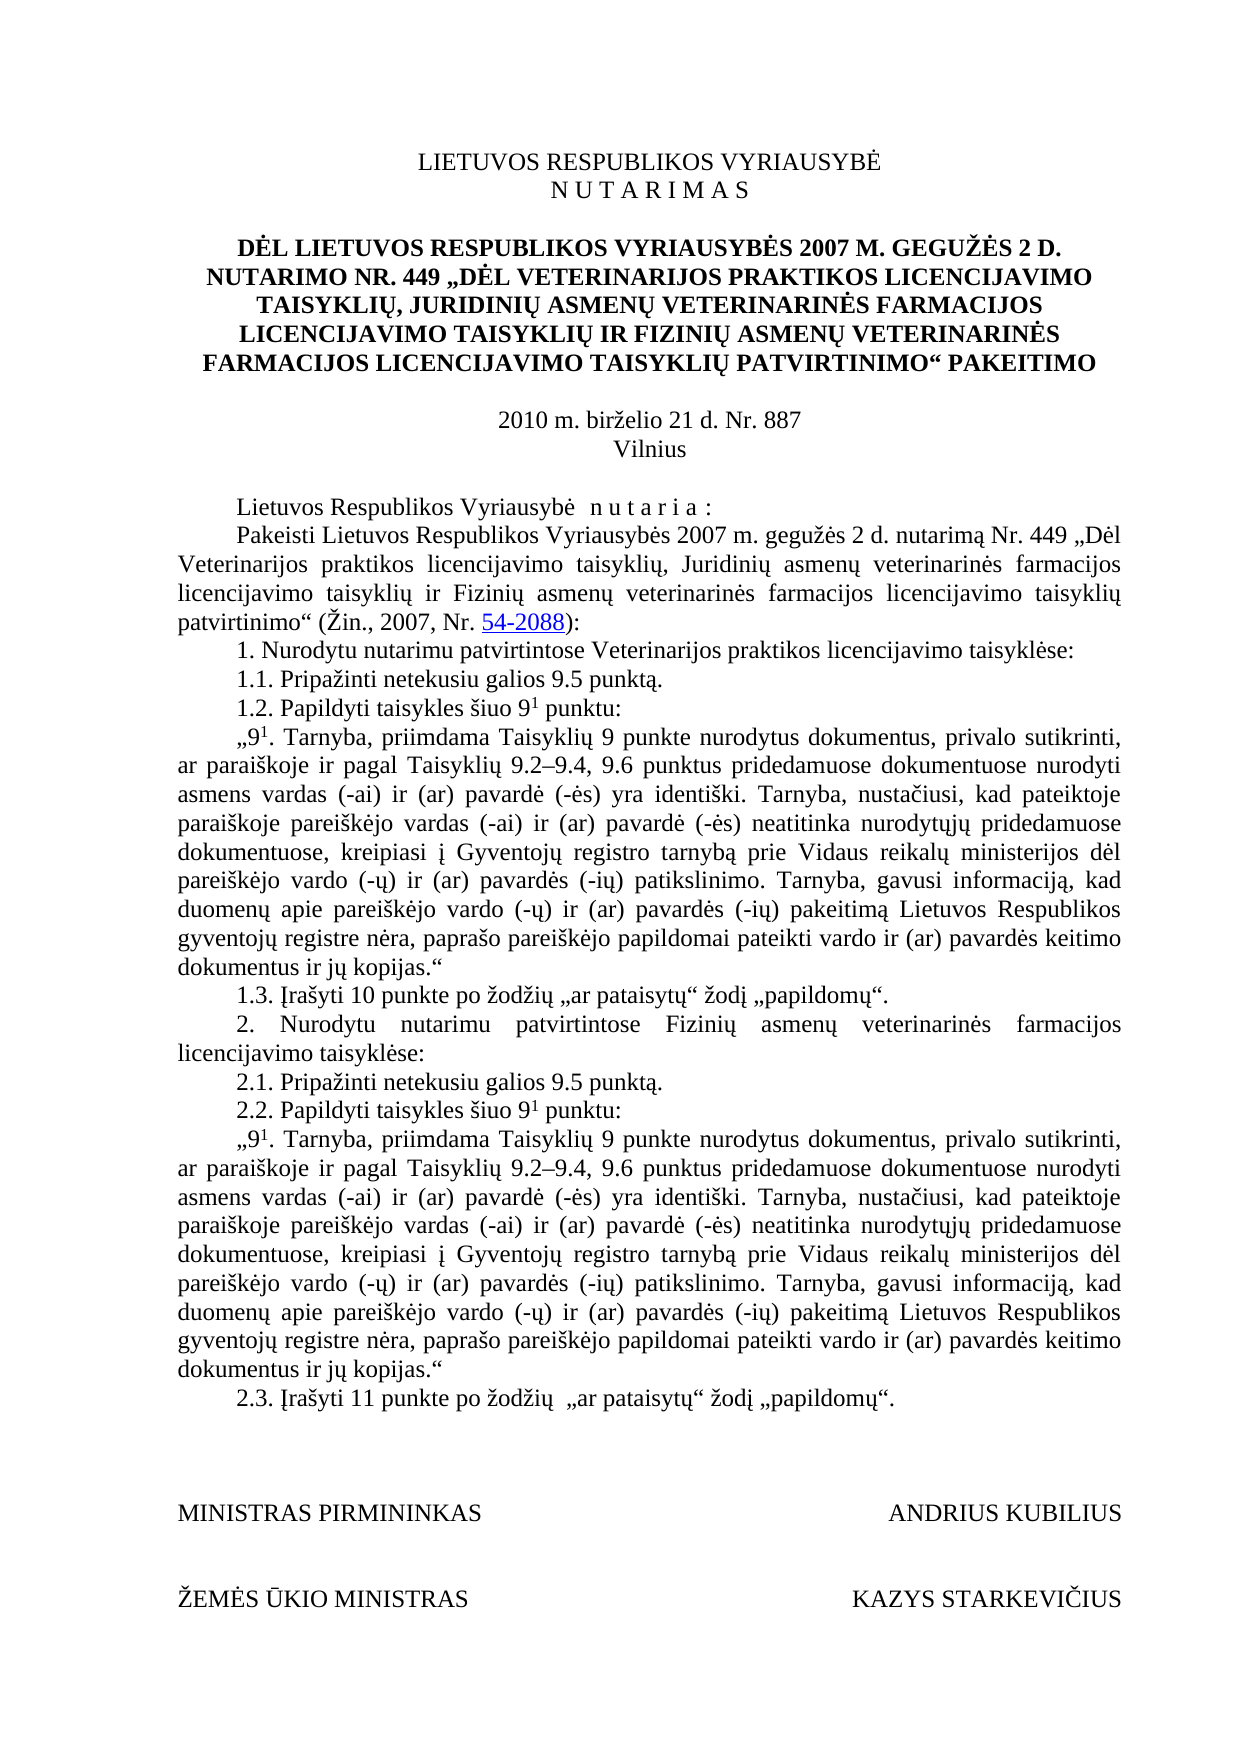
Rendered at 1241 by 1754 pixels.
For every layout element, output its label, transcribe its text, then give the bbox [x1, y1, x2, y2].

text Lietuvos Respublikos Vyriausybė nutaria: [177, 492, 1122, 521]
text MINISTRAS PIRMININKAS ANDRIUS KUBILIUS [177, 1498, 1122, 1527]
text ŽEMĖS ŪKIO MINISTRAS KAZYS STARKEVIČIUS [177, 1584, 1122, 1613]
text 1.3. Įrašyti 10 punkte po žodžių „ar pataisytų“ žodį „papildomų“. [177, 981, 1122, 1009]
text 2.1. Pripažinti netekusiu galios 9.5 punktą. [177, 1067, 1122, 1096]
text Lietuvos Respublikos Vyriausybė [177, 147, 1122, 176]
text NUTARIMAS [177, 176, 1122, 204]
text Pakeisti Lietuvos Respublikos Vyriausybės 2007 m. gegužės 2 d. nutarimą Nr. 449 „Dėl Veterinarijos praktikos licencijavimo taisyklių, Juridinių asmenų veterinarinės farmacijos licencijavimo taisyklių ir Fizinių asmenų veterinarinės farmacijos licencijavimo taisyklių patvirtinimo“ (Žin., 2007, Nr. 54-2088): [177, 521, 1122, 636]
text „91. Tarnyba, priimdama Taisyklių 9 punkte nurodytus dokumentus, privalo sutikrinti, ar paraiškoje ir pagal Taisyklių 9.2–9.4, 9.6 punktus pridedamuose dokumentuose nurodyti asmens vardas (-ai) ir (ar) pavardė (-ės) yra identiški. Tarnyba, nustačiusi, kad pateiktoje paraiškoje pareiškėjo vardas (-ai) ir (ar) pavardė (-ės) neatitinka nurodytųjų pridedamuose dokumentuose, kreipiasi į Gyventojų registro tarnybą prie Vidaus reikalų ministerijos dėl pareiškėjo vardo (-ų) ir (ar) pavardės (-ių) patikslinimo. Tarnyba, gavusi informaciją, kad duomenų apie pareiškėjo vardo (-ų) ir (ar) pavardės (-ių) pakeitimą Lietuvos Respublikos gyventojų registre nėra, paprašo pareiškėjo papildomai pateikti vardo ir (ar) pavardės keitimo dokumentus ir jų kopijas.“ [177, 1124, 1122, 1383]
text 2. Nurodytu nutarimu patvirtintose Fizinių asmenų veterinarinės farmacijos licencijavimo taisyklėse: [177, 1009, 1122, 1067]
text 1.2. Papildyti taisykles šiuo 91 punktu: [177, 693, 1122, 722]
text „91. Tarnyba, priimdama Taisyklių 9 punkte nurodytus dokumentus, privalo sutikrinti, ar paraiškoje ir pagal Taisyklių 9.2–9.4, 9.6 punktus pridedamuose dokumentuose nurodyti asmens vardas (-ai) ir (ar) pavardė (-ės) yra identiški. Tarnyba, nustačiusi, kad pateiktoje paraiškoje pareiškėjo vardas (-ai) ir (ar) pavardė (-ės) neatitinka nurodytųjų pridedamuose dokumentuose, kreipiasi į Gyventojų registro tarnybą prie Vidaus reikalų ministerijos dėl pareiškėjo vardo (-ų) ir (ar) pavardės (-ių) patikslinimo. Tarnyba, gavusi informaciją, kad duomenų apie pareiškėjo vardo (-ų) ir (ar) pavardės (-ių) pakeitimą Lietuvos Respublikos gyventojų registre nėra, paprašo pareiškėjo papildomai pateikti vardo ir (ar) pavardės keitimo dokumentus ir jų kopijas.“ [177, 722, 1122, 981]
text 2010 m. birželio 21 d. Nr. 887 [177, 406, 1122, 434]
text 1.1. Pripažinti netekusiu galios 9.5 punktą. [177, 664, 1122, 693]
text 2.3. Įrašyti 11 punkte po žodžių „ar pataisytų“ žodį „papildomų“. [177, 1383, 1122, 1412]
text DĖL LIETUVOS RESPUBLIKOS VYRIAUSYBĖS 2007 M. GEGUŽĖS 2 D. NUTARIMO NR. 449 „DĖL VETERINARIJOS PRAKTIKOS LICENCIJAVIMO TAISYKLIŲ, JURIDINIŲ ASMENŲ VETERINARINĖS FARMACIJOS LICENCIJAVIMO TAISYKLIŲ IR FIZINIŲ ASMENŲ VETERINARINĖS FARMACIJOS LICENCIJAVIMO TAISYKLIŲ PATVIRTINIMO“ PAKEITIMO [177, 233, 1122, 377]
text 1. Nurodytu nutarimu patvirtintose Veterinarijos praktikos licencijavimo taisyklėse: [177, 636, 1122, 664]
text 2.2. Papildyti taisykles šiuo 91 punktu: [177, 1096, 1122, 1124]
text Vilnius [177, 434, 1122, 463]
